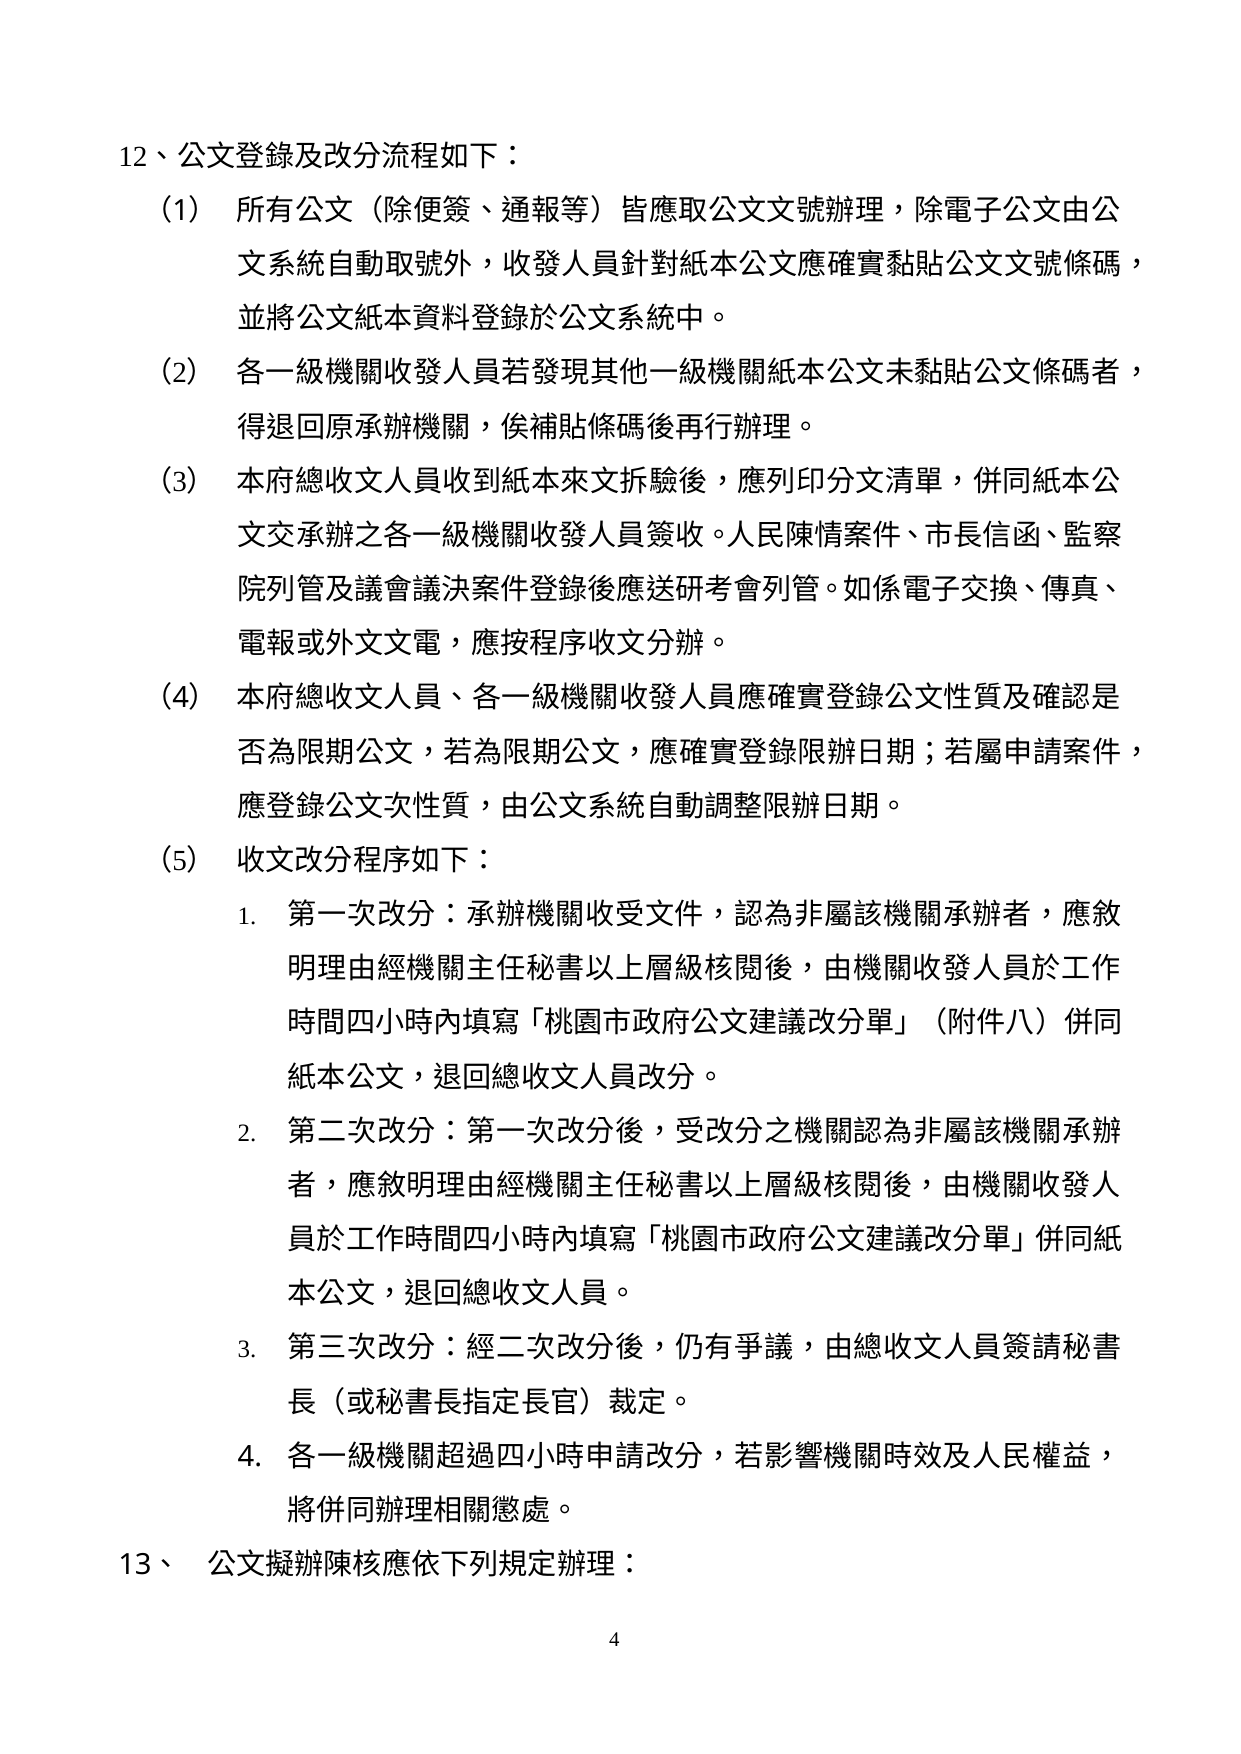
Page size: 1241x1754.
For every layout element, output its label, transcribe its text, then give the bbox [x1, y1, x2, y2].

list 公文登錄及改分流程如下： [118, 123, 1122, 177]
list 第一次改分：承辦機關收受文件，認為非屬該機關承辦者，應敘明理由經機關主任秘書以上層級核閱後，由機關收發人員於工作時間四小時內填寫「桃園市政府公文建議改分單」（附件八）併同紙本公文，退回總收文人員改分。 [237, 881, 1122, 1098]
list 收文改分程序如下： [143, 827, 1122, 881]
list 第三次改分：經二次改分後，仍有爭議，由總收文人員簽請秘書長（或秘書長指定長官）裁定。 [237, 1314, 1122, 1423]
list 所有公文（除便簽、通報等）皆應取公文文號辦理，除電子公文由公文系統自動取號外，收發人員針對紙本公文應確實黏貼公文文號條碼，並將公文紙本資料登錄於公文系統中。 [143, 177, 1122, 339]
list 本府總收文人員收到紙本來文拆驗後，應列印分文清單，併同紙本公文交承辦之各一級機關收發人員簽收。人民陳情案件、市長信函、監察院列管及議會議決案件登錄後應送研考會列管。如係電子交換、傳真、電報或外文文電，應按程序收文分辦。 [143, 448, 1122, 664]
list 本府總收文人員、各一級機關收發人員應確實登錄公文性質及確認是否為限期公文，若為限期公文，應確實登錄限辦日期；若屬申請案件，應登錄公文次性質，由公文系統自動調整限辦日期。 [143, 664, 1122, 827]
list 各一級機關超過四小時申請改分，若影響機關時效及人民權益，將併同辦理相關懲處。 [237, 1423, 1122, 1531]
list 各一級機關收發人員若發現其他一級機關紙本公文未黏貼公文條碼者，得退回原承辦機關，俟補貼條碼後再行辦理。 [143, 339, 1122, 448]
list 公文擬辦陳核應依下列規定辦理： [118, 1531, 1122, 1585]
list 第二次改分：第一次改分後，受改分之機關認為非屬該機關承辦者，應敘明理由經機關主任秘書以上層級核閱後，由機關收發人員於工作時間四小時內填寫「桃園市政府公文建議改分單」併同紙本公文，退回總收文人員。 [237, 1098, 1122, 1314]
